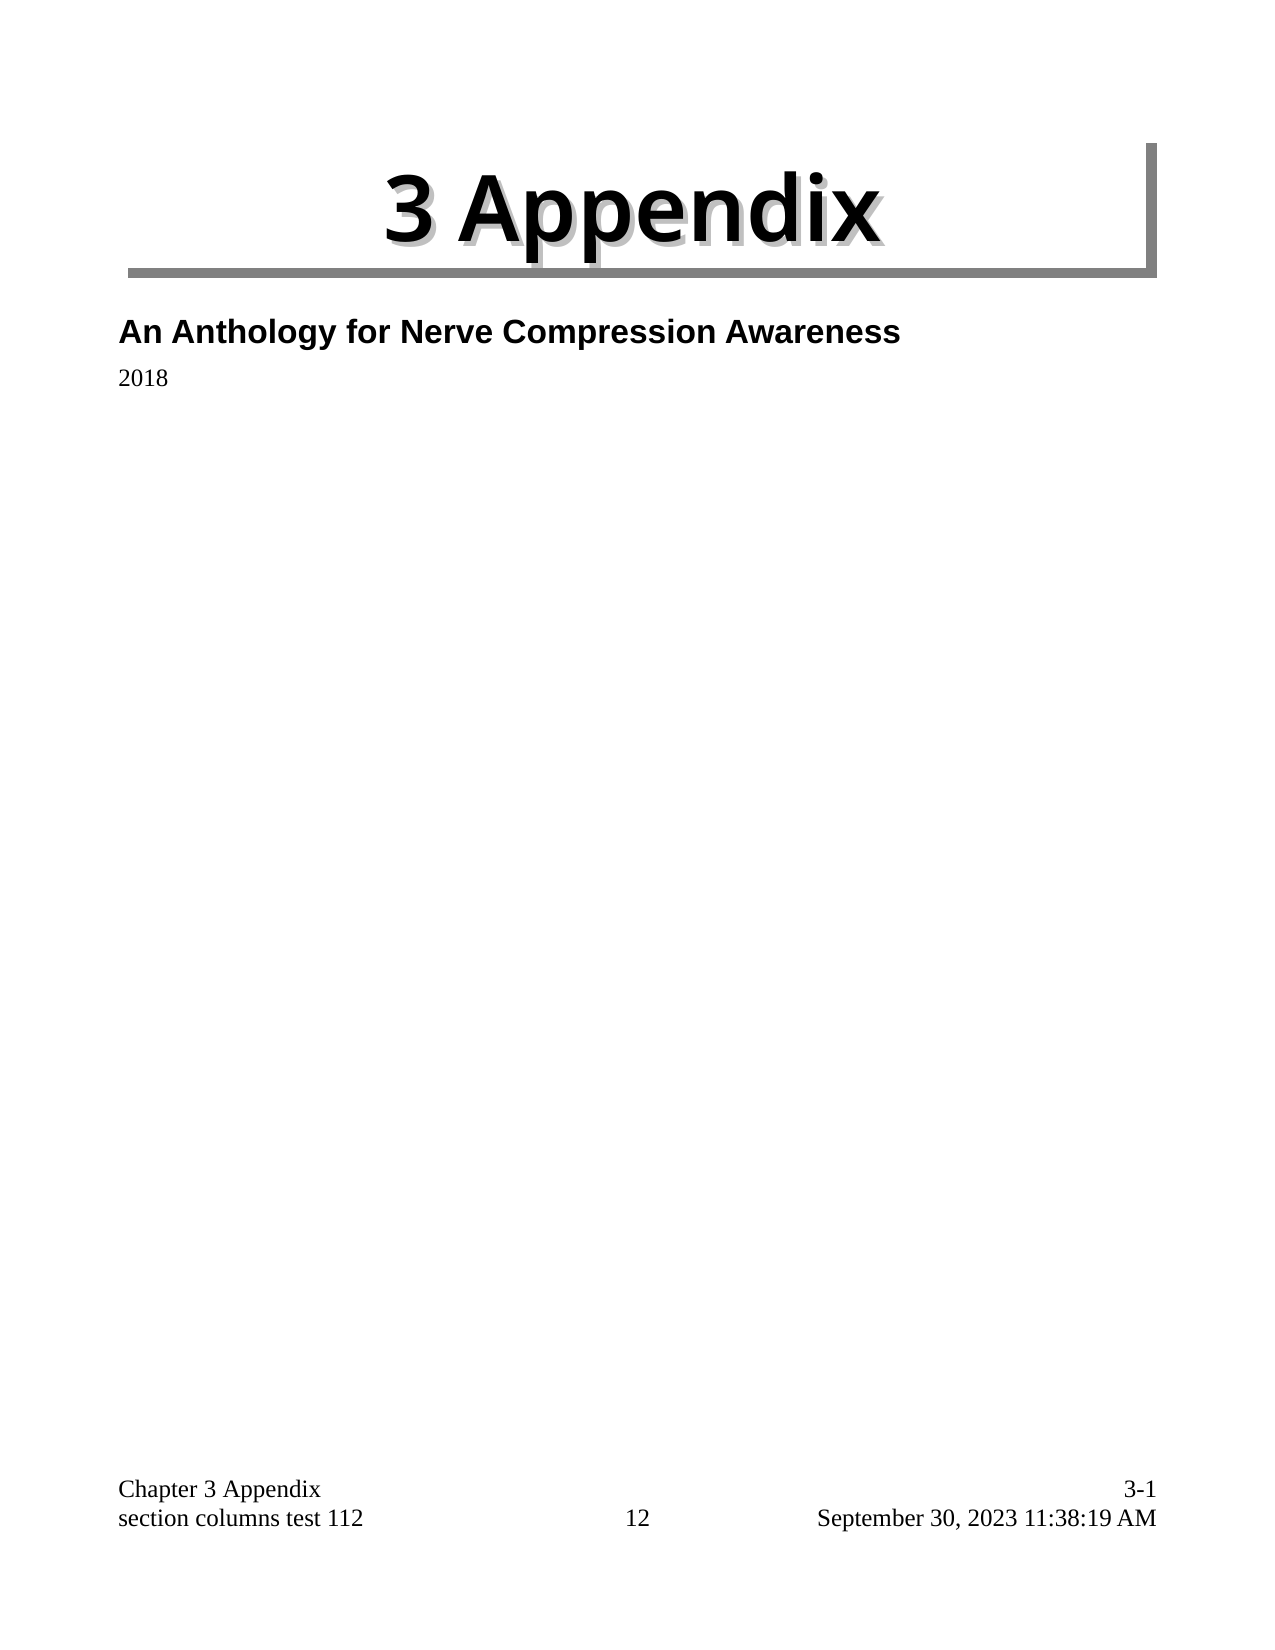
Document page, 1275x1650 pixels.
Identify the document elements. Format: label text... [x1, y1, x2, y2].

subtitle Appendix [118, 143, 1146, 268]
text 2018 [118, 363, 1157, 392]
subtitle An Anthology for Nerve Compression Awareness [118, 312, 1157, 350]
